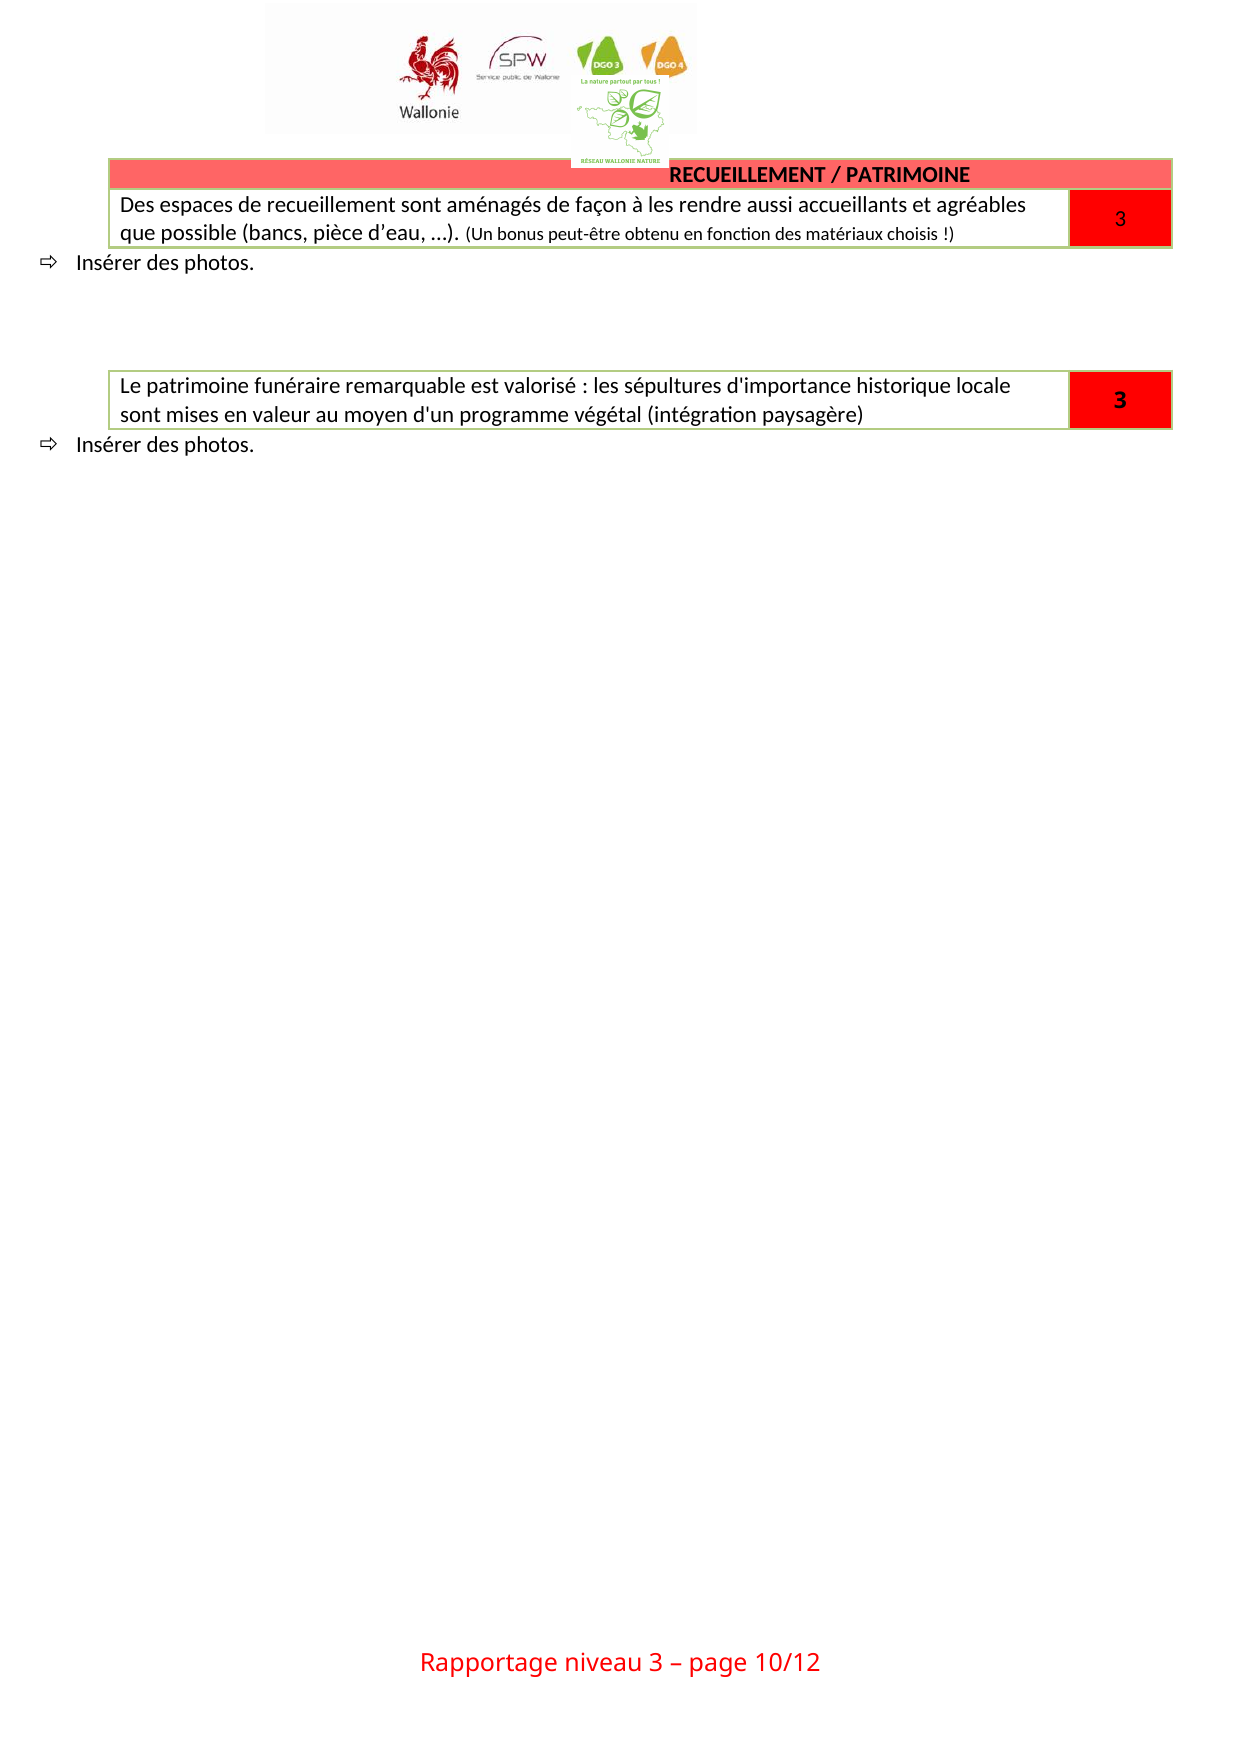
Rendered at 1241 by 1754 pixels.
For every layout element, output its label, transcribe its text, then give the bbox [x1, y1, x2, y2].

table_header Le patrimoine funéraire remarquable est valorisé : les sépultures d'importance historique locale sont mises en valeur au moyen d'un programme végétal (intégration paysagère) [110, 372, 1068, 428]
list Insérer des photos. [112, 430, 1128, 458]
table_cell Des espaces de recueillement sont aménagés de façon à les rendre aussi accueillants et agréables que possible (bancs, pièce d’eau, …). (Un bonus peut-être obtenu en fonction des matériaux choisis !) [110, 190, 1068, 246]
table_cell 3 [1070, 190, 1171, 246]
list Insérer des photos. [112, 249, 1128, 276]
table_header RECUEILLEMENT / PATRIMOINE [110, 160, 1171, 188]
table_header 3 [1070, 372, 1171, 428]
